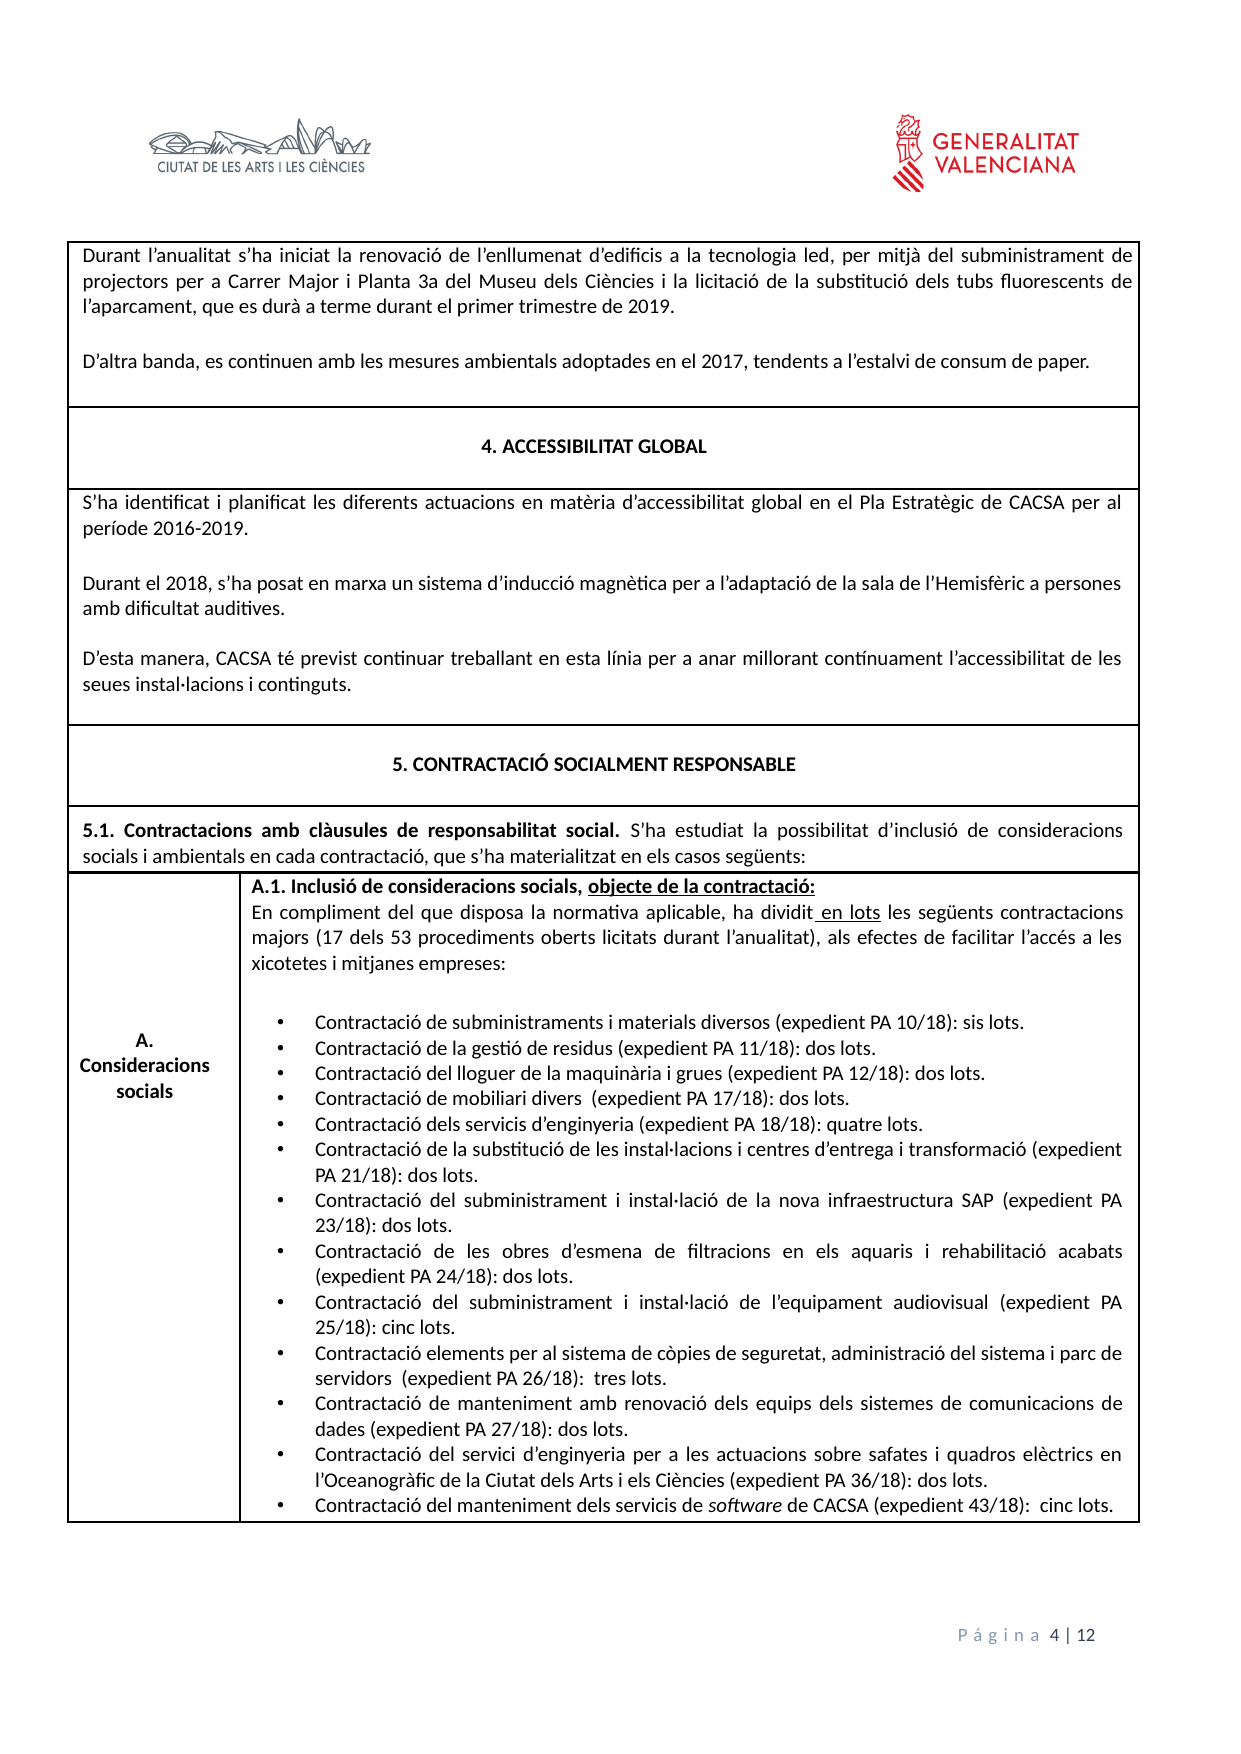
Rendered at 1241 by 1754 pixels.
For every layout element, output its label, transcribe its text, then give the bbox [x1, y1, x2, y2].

table_cell 5.1. Contractacions amb clàusules de responsabilitat social. S’ha estudiat la possibilitat d’inclusió de consideracions socials i ambientals en cada contractació, que s’ha materialitzat en els casos següents: [69, 807, 1138, 871]
table_cell S’ha identificat i planificat les diferents actuacions en matèria d’accessibilitat global en el Pla Estratègic de CACSA per al període 2016-2019. Durant el 2018, s’ha posat en marxa un sistema d’inducció magnètica per a l’adaptació de la sala de l’Hemisfèric a persones amb dificultat auditives. D’esta manera, CACSA té previst continuar treballant en esta línia per a anar millorant contínuament l’accessibilitat de les seues instal·lacions i continguts. [69, 490, 1138, 724]
table_cell A.1. Inclusió de consideracions socials, objecte de la contractació: En compliment del que disposa la normativa aplicable, ha dividit en lots les següents contractacions majors (17 dels 53 procediments oberts licitats durant l’anualitat), als efectes de facilitar l’accés a les xicotetes i mitjanes empreses: Contractació de subministraments i materials diversos (expedient PA 10/18): sis lots. Contractació de la gestió de residus (expedient PA 11/18): dos lots. Contractació del lloguer de la maquinària i grues (expedient PA 12/18): dos lots. Contractació de mobiliari divers (expedient PA 17/18): dos lots. Contractació dels servicis d’enginyeria (expedient PA 18/18): quatre lots. Contractació de la substitució de les instal·lacions i centres d’entrega i transformació (expedient PA 21/18): dos lots. Contractació del subministrament i instal·lació de la nova infraestructura SAP (expedient PA 23/18): dos lots. Contractació de les obres d’esmena de filtracions en els aquaris i rehabilitació acabats (expedient PA 24/18): dos lots. Contractació del subministrament i instal·lació de l’equipament audiovisual (expedient PA 25/18): cinc lots. Contractació elements per al sistema de còpies de seguretat, administració del sistema i parc de servidors (expedient PA 26/18): tres lots. Contractació de manteniment amb renovació dels equips dels sistemes de comunicacions de dades (expedient PA 27/18): dos lots. Contractació del servici d’enginyeria per a les actuacions sobre safates i quadros elèctrics en l’Oceanogràfic de la Ciutat dels Arts i els Ciències (expedient PA 36/18): dos lots. Contractació del manteniment dels servicis de software de CACSA (expedient 43/18): cinc lots. Contractació equips informàtics de CACSA (expedient PA 49/18): tres lots. Contractació de la campanya de publicitat 2019 de la Ciutat dels Arts i els Ciències (expedient PA 50/18): quatre lots. Contractació de la prestació dels servicis d’animació científica (expedient PA 51/18): dos lots. Contractació del subministrament del material necessari per a efectuar les labors de manteniment, conservació/restauració de patrimoni artístic, muntatge i diverses activitats de CACSA (expedient PA 52/18): quatre lots. En les contractacions que no es dividixen per lots, es justifica pels tècnics de l’entitat la no divisió, en els informes de necessitat, tenint en compte el que disposa la Llei 9/2017 de Contractes del Sector públic. A.2. Inclusió de consideracions socials, com a solvència: A.2.1. S’ha inclòs el criteri de solvència, l’obligació dels licitadors de disposar de sistemes de gestió de qualitat, o disposar de procediments que acrediten la qualitat de les entitats, en les contractacions següents: Contractació de la fabricació, subministrament i muntatge/desmuntatge dels elements expositius de l’exposició "mart" en el Museu dels Ciències de València (expedient PA 1/18). Contractació de l’execució de les obres de millora de la senyalització en la Ciutat dels Arts i els Ciències (expedient PA 9/18). A.2.2. En compliment de la normativa sobre contractació públics, en aquells procediments en què s’ha requerit l’experiència com a solvència, s’han establit criteris alternatius per a les empreses de nova creació, per a facilitar l’accés a les dites entitats. A.3. Inclusió de consideracions socials, com a criteri d’adjudicació: A.3.1. Valoració de la millora en l’accessibilitat: contractació del manteniment dels ascensors de CACSA (expedient PA 8/18): instal·lació de senyals sonors per a facilitar la utilització dels ascensors a persones amb discapacitat visual. A.3.2. Valoració de l’estabilitat en l’ocupació del personal adscrit a l’execució del contracte, en les contractacions següents: Contractació de servicis d’Arquitectura/Enginyeria per a la construcció i/o rehabilitació de les torres biològiques que formen part de l’Oceanogràfic de València (expedient PA 16/18). Contractació dels servicis d’Enginyeria (expedient PA 18/18). Contractació de les obra d’esmena de filtracions en els aquaris (expedient PA 33/18) Contractació dels servicis de coordinació de seguretat i salut en fase d’execució d’obres i coordinació d’activitats empresarials (expedient PA 35/18). Contractació del servici d’enginyeria per a les actuacions sobre safates i quadros elèctrics en l’Oceanogràfic de la Ciutat dels Arts i els Ciències (expedient PA 36/18). A.3.3. Fins a l’entrada en vigor de la llei 9/2017 de la Llei de Contractes del Sector Públic CACSA ha inclòs com criteri , en cas d’empat, segons allò que s’indicava a la Guia aprovada per l’Acord del Consell de 4 d’agost de 2016, en tots els procediments oberts licitats per CACSA (12 procediments oberts). Amb l’entrada en vigor de la llei, s’estableixen les previsions de la normativa. A.4. Inclusió de consideracions socials, com a condició especial d’execució: A.4.1. S’ha inclòs l’obligació del contractista d’aplicar al personal que executa el contracte les condicions laborals i retributives més beneficioses del conveni col·lectiu legal aplicable en l’àmbit sectorial territorial, en les següents contractacions de servicis: Contractació del servici de seguiment de notícies de la Ciutat de les Arts i les Ciències (expedient PA 4/18). Contractació del servici d’arquitectura/enginyeria per a la construcció d’un nou teatre de la ciència en el Museu de les Ciències (expedient PA 7/18). Contractació del servici de manteniment d’ascensors i aparells elevadors (expedient PA 8/18). Contractació dels servicis de lletrat assessor i assessorament jurídic ordinari a la societat (expedient PA 15/18). Contractació dels servicis d’enginyeria (expedient PA 18/18). En este punt, d’acord amb la Llei 9/2017 de contractes del sector públic s’indica que CACSA inclou com a condició d’execució el respecte a les obligacions dels convenis col·lectius. En el supòsit que una empresa present una oferta incórrega en una presumpció de baixa temerària, la Mesa de Contractació comprova el compliment dels convenis en la justificació dels costos aportat en cada cas, excloent-se les ofertes en cas d’incompliment. Així mateix, en la determinació del preu de licitació es tenen en compte els costos salarials. A.4.2. S’ha inclòs l’obligació de l’aplicació d’un Pla d’Igualtat per a la Plantilla per a la plantilla que executarà el contracte, o inclusió de l’obligació “En tots els lots les empresa/s contracteta/s’o subcontractista/s garantirà la igualtat entre dones i hòmens en el tracte, en l’accés a l’ocupació, classificació professional, promoció, permanència, formació, extinció, retribucions, qualitat i estabilitat laboral, duració i ordenació de la jornada laboral. Així mateix, durant l’execució del contracte la/s’empresa/s contractista/s’o subcontractista/s mantindrà mesures que afavorisquen la conciliació de la vida personal, familiar, i laboral de les persones adscrites a l’execució. A este efecte, el contractista entregarà a la finalització del contracte un informe de les actuacions realitzada”, en les contractacions següents: Contractació del manteniment dels ascensors de CACSA (expedient PA 8/18). Contractació de manteniment amb renovació dels equips dels sistemes de comunicacions de dades (expedient PA 27/18). Contractació del manteniment d’equips de CACSA (expedient PA 49/18). Contractació de la campanya de publicitat 2019 de la Ciutat de les Arts i les Ciències (expedient PA 50/18). Contractació de la prestació dels servicis d’animació científica (expedient PA 51/18): dos lots. A.4.3. S’ha inclòs l’obligació de protecció de la salut en el lloc de treball, en les contractacions següents: Contractació de l’execució de les obres de millora de la senyalització de la Ciutat de les Arts i les Ciències (expedient PA 9/18): obligació de destinar a l’execució del contracte un Tècnic Superior en Prevenció de Riscos laborals o equivalent, destinat a la vigilància de la salut dels treballadors. Contractació dels servicis d’enginyeria (expedient PA 18/18): garantir la seguretat i la protecció de la salut en el lloc de treball. Contractació de la construcció de la caseta d’acuaristas i espais adjacents de Lleons marins de l’Oceanogràfic (expedient PA 19/18): realització per part de l’empresa adjudicatària d’una sessió formativa inicial en matèria de seguretat i salut en el treball, amb una duració mínima de dos hores que milloren l’ocupació i adaptabilitat de les persones encarregades de l’execució del contracte, així com les seues capacitats i qualificació. Contractació del trasllat de la instal·lació d’aire en alta pressió de l’Oceanogràfic de la Ciutat de les Arts i les Ciències (expedient PA 37/18): realització per part de l’empresa adjudicatària d’una sessió formativa inicial en matèria de seguretat i salut en el treball, amb una duració mínima de dos hores que milloren l’ocupació i adaptabilitat de les persones encarregades de l’execució del contracte, així com les seues capacitats i qualificació. Contractació dels servicis de la dispersió de les peces de l’exposició “Els nostres dinosaures” i segur clau a clau (expedient PA 46/18): realització per part de l’empresa adjudicatària d’una sessió formativa inicial en matèria de seguretat i salut en el treball, amb una duració mínima de dos hores que milloren l’ocupació i adaptabilitat de les persones encarregades de l’execució del contracte, així com les seues capacitats i qualificació. A.4.4. S’han inclòs les següents obligacions de formació al personal adscrit a les prestacions de servicis, en els següents cassos: Contractació dels servicis de lletrat assessor i assessorament jurídic ordinari a la societat (expedient PA 15/18): el personal adscrit a l’execució del contracte haurà de rebre formació contínua. Contractació de servicis d’Arquitectura/Enginyeria per a la construcció i/o rehabilitació de les torres biològiques que formen part de l’Oceanogràfic de València (expedient PA 18/18): s’afavorirà la formació en el lloc de treball per a algun dels components de l’equip durant li execució del servici, Contracte de servicis d’enginyeria (expedient PA 18/18): s’afavorirà la formació en el lloc de treball per a algun dels components de l’equip durant l’execució del servici. Contractació del subministrament i instal·lació de la nova infraestructura SAP (expedient PA 23/18): l’adjudicatari haurà d’acreditar que el personal destinat a la formació del personal de CACSA i assistència tècnica ha rebut almenys un curs de formació, durant l’execució del contracte. Contractació de manteniment amb renovació dels equips dels sistemes de comunicacions de dades (expedient PA 27/18): S’haurà de realitzar formació mínima a l’equip de treball adscrit a l’execució del contracte de 25 hores anuals, en el manteniment d’equips semblants al de la present contractació. Contractació d’una solució contact center i manteniment dels equips (expedient PA 28/18): s’haurà de realitzar formació mínima a l’equip de treball adscrit a l’execució del contracte de 25 hores anuals, en el manteniment d’equips semblants al de la present contractació. Contractació del manteniment de les llicències SAP (expedient PA 31/18 i expedient PA 44/18): l’adjudicatari haurà d’acreditar que el personal destinat a proporcionar assistència tècnica a CAC, SA ha rebut almenys un curs de formació durant l’execució del contracte. Contractació del servici de migració del sotware de Sap a Hana i EHP de CACSA ( expedient PA 32/18): l’adjudicatari haurà d’acreditar que el personal destinat a la formació del personal de CACSA i assistència tècnica ha rebut almenys un curs de formació durant l’execució del contracte. Contractació dels servicis de coordinació de seguretat i salut en fase d’execució d’obres i coordinació d’activitats empresarials (expedient PA 35/18 i expedient PA 42/18 ): adjudicatari haurà d’acreditar que el personal destinat a la prestació dels servicis CAC, SA ha rebut almenys un curs de formació durant l’execució del contracte. Contractació del servici d’enginyeria per a les actuacions sobre safates i quadros elèctrics en l’Oceanogràfic de la Ciutat dels Arts i els Ciències (expedient PA 36/18): l’adjudicatari haurà d’acreditar que el personal destinat a la formació del personal de CACSA i assistència tècnica ha rebut almenys un curs de formació durant l’execució del contracte. Contractació del manteniment dels servicis de programari de CACSA (expedient 43/18): en el lot 5 s’establix l’obligació de realitzar una formació mínima a l’equip de treball destinat a l’execució del contracte de 25 hores durant el període inicial del contracte, en el manteniment de programari semblants al de la present contractació. La formació haurà d’estar relacionada o bé amb el programari de del sistema de correu o bé amb el manteniment dels sistemes operatius Linux. Contractació equips informàtics de CACSA (expedient PA 49/18):haurà d’afavorir la formació en el lloc de treball. A este efecte, el/els adjudicatari/s hauran d’acreditar que el personal destinat a proporcionar assistència tècnica a CAC, SA ha rebut almenys un curs de formació durant l’execució del contracte. [241, 874, 1138, 1521]
table_cell Durant l’anualitat s’ha iniciat la renovació de l’enllumenat d’edificis a la tecnologia led, per mitjà del subministrament de projectors per a Carrer Major i Planta 3a del Museu dels Ciències i la licitació de la substitució dels tubs fluorescents de l’aparcament, que es durà a terme durant el primer trimestre de 2019. D’altra banda, es continuen amb les mesures ambientals adoptades en el 2017, tendents a l’estalvi de consum de paper. [69, 243, 1138, 406]
table_cell 5. CONTRACTACIÓ SOCIALMENT RESPONSABLE [69, 726, 1138, 805]
table_cell A. Consideracions socials [69, 874, 239, 1521]
table_cell 4. ACCESSIBILITAT GLOBAL [69, 408, 1138, 487]
picture [118, 98, 1122, 210]
